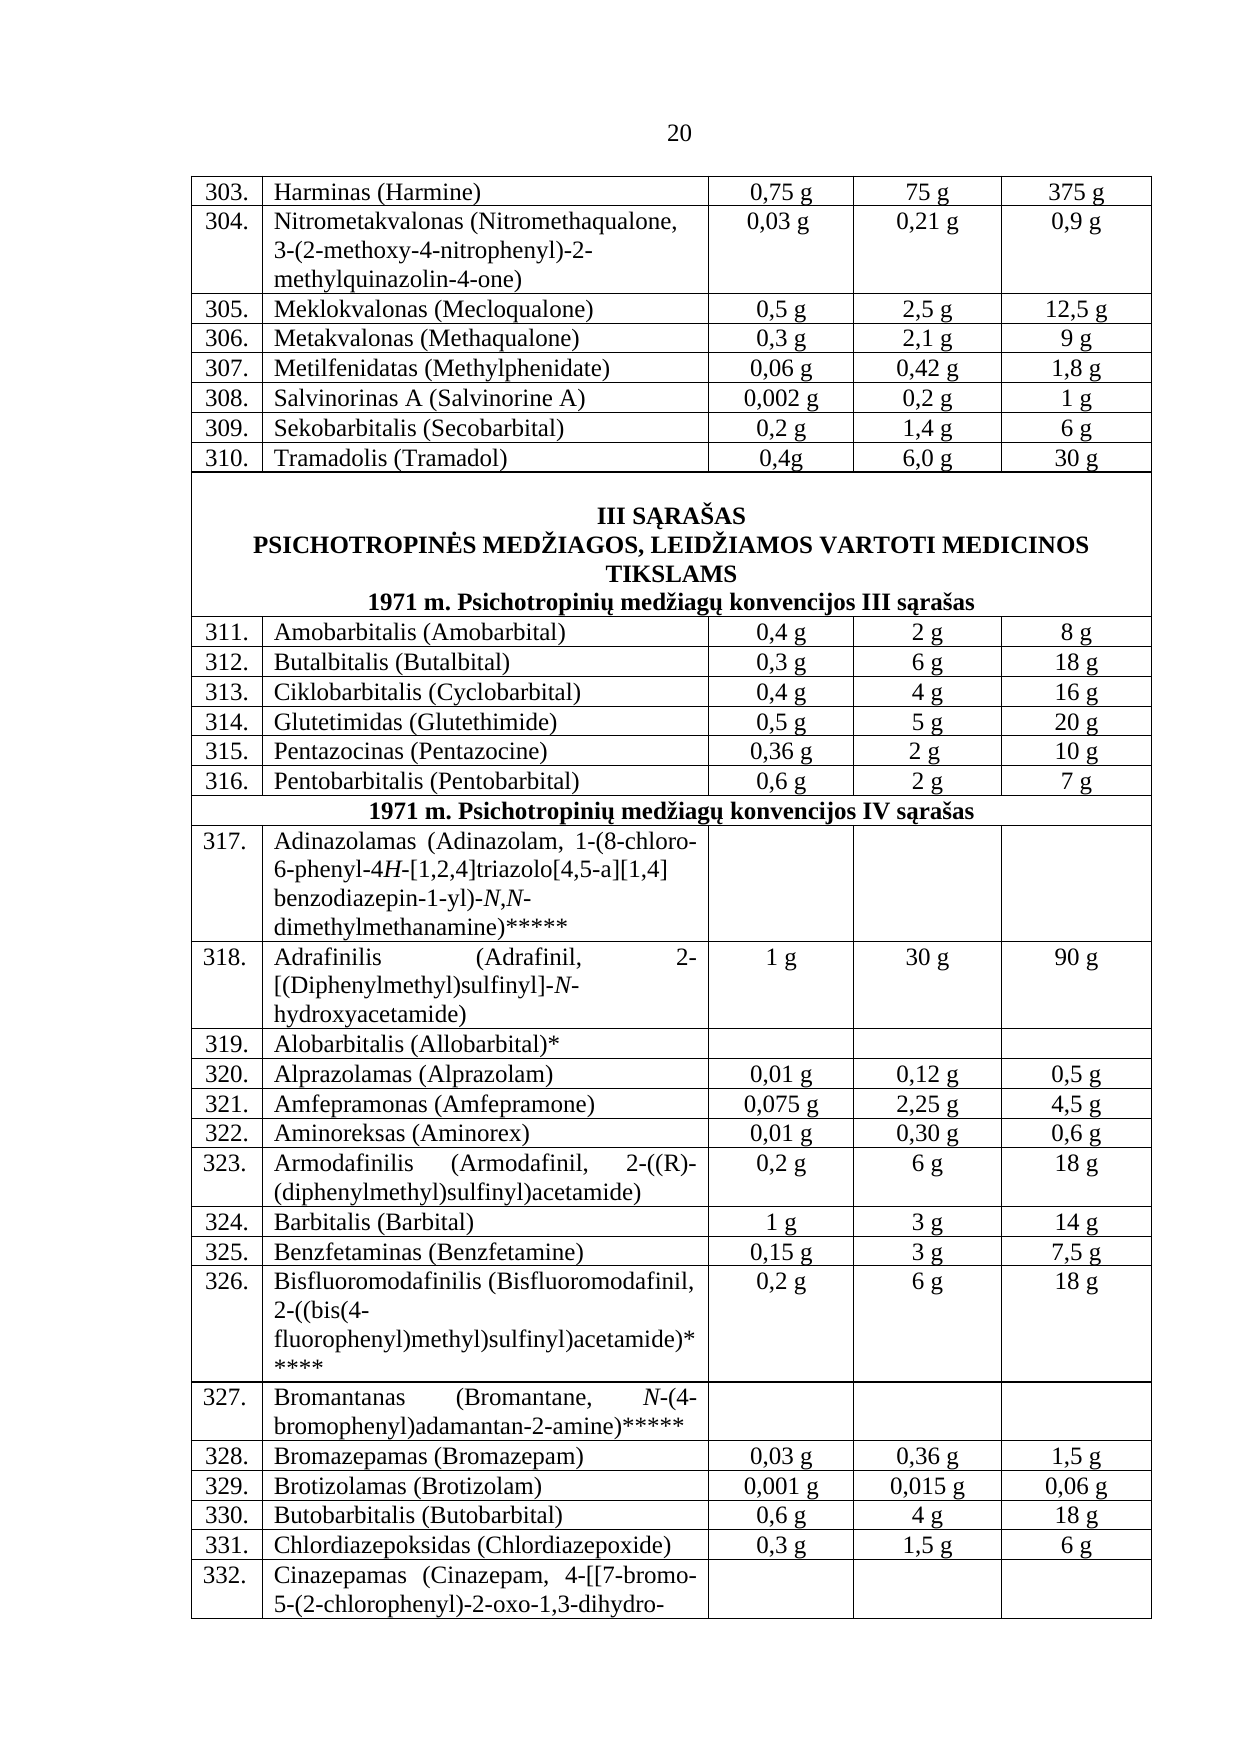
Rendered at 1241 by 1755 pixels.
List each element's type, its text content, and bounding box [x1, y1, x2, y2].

table_cell 2 g [854, 617, 1001, 646]
table_cell 0,2 g [709, 1266, 853, 1381]
table_cell Bromantanas (Bromantane, N-(4-bromophenyl)adamantan-2-amine)***** [263, 1383, 708, 1440]
table_cell 318. [192, 942, 262, 1028]
table_cell 0,5 g [1002, 1059, 1151, 1088]
table_cell Nitrometakvalonas (Nitromethaqualone, 3-(2-methoxy-4-nitrophenyl)-2-methylquinazolin-4-one) [263, 206, 708, 293]
table_cell 375 g [1002, 177, 1151, 205]
table_cell 18 g [1002, 1266, 1151, 1381]
table_cell 330. [192, 1501, 262, 1529]
table_cell 309. [192, 413, 262, 442]
table_cell 75 g [854, 177, 1001, 205]
table_cell 332. [192, 1560, 262, 1618]
table_cell 314. [192, 707, 262, 735]
table_cell 326. [192, 1266, 262, 1381]
table_cell 0,075 g [709, 1089, 853, 1117]
table_cell 4,5 g [1002, 1089, 1151, 1117]
table_cell 0,03 g [709, 1441, 853, 1470]
table_cell 327. [192, 1383, 262, 1440]
table_cell 20 g [1002, 707, 1151, 735]
table_cell [1002, 1383, 1151, 1440]
table_cell Cinazepamas (Cinazepam, 4-[[7-bromo-5-(2-chlorophenyl)-2-oxo-1,3-dihydro- [263, 1560, 708, 1618]
table_cell [709, 826, 853, 941]
table_cell III SĄRAŠAS PSICHOTROPINĖS MEDŽIAGOS, LEIDŽIAMOS VARTOTI MEDICINOS TIKSLAMS 1971 m. Psichotropinių medžiagų konvencijos III sąrašas [192, 473, 1151, 616]
table_cell Pentobarbitalis (Pentobarbital) [263, 766, 708, 795]
table_cell Barbitalis (Barbital) [263, 1207, 708, 1236]
table_cell 6 g [854, 647, 1001, 676]
table_cell 0,6 g [709, 1501, 853, 1529]
table_cell 18 g [1002, 1148, 1151, 1206]
table_cell Pentazocinas (Pentazocine) [263, 736, 708, 765]
table_cell 328. [192, 1441, 262, 1470]
table_cell 321. [192, 1089, 262, 1117]
table_cell 0,4 g [709, 617, 853, 646]
table_cell Bromazepamas (Bromazepam) [263, 1441, 708, 1470]
table_cell 0,3 g [709, 1530, 853, 1559]
table_cell 2 g [854, 766, 1001, 795]
table_cell 331. [192, 1530, 262, 1559]
table_cell 0,4g [709, 443, 853, 471]
table_cell 1 g [709, 1207, 853, 1236]
table_cell 317. [192, 826, 262, 941]
table_cell Salvinorinas A (Salvinorine A) [263, 383, 708, 412]
table_cell Glutetimidas (Glutethimide) [263, 707, 708, 735]
table_cell 308. [192, 383, 262, 412]
table_cell 0,01 g [709, 1119, 853, 1147]
table_cell 90 g [1002, 942, 1151, 1028]
table_cell 3 g [854, 1237, 1001, 1265]
table_cell 0,12 g [854, 1059, 1001, 1088]
table_cell 312. [192, 647, 262, 676]
table_cell Armodafinilis (Armodafinil, 2-((R)-(diphenylmethyl)sulfinyl)acetamide) [263, 1148, 708, 1206]
table_cell 1 g [1002, 383, 1151, 412]
table_cell Ciklobarbitalis (Cyclobarbital) [263, 677, 708, 706]
table_cell 6 g [854, 1266, 1001, 1381]
table_cell 0,36 g [709, 736, 853, 765]
table_cell 0,5 g [709, 707, 853, 735]
table_cell 8 g [1002, 617, 1151, 646]
table_cell 6 g [1002, 1530, 1151, 1559]
table_cell 320. [192, 1059, 262, 1088]
table_cell 316. [192, 766, 262, 795]
table_cell 0,21 g [854, 206, 1001, 293]
table_cell [854, 826, 1001, 941]
table_cell 0,03 g [709, 206, 853, 293]
table_cell 305. [192, 294, 262, 322]
table_cell 0,42 g [854, 353, 1001, 382]
table_cell 0,6 g [709, 766, 853, 795]
table_cell 1 g [709, 942, 853, 1028]
table_cell Bisfluoromodafinilis (Bisfluoromodafinil, 2-((bis(4-fluorophenyl)methyl)sulfinyl)acetamide)***** [263, 1266, 708, 1381]
table_cell 6 g [1002, 413, 1151, 442]
table_cell [854, 1029, 1001, 1058]
table_cell 307. [192, 353, 262, 382]
table_cell 6 g [854, 1148, 1001, 1206]
table_cell Metakvalonas (Methaqualone) [263, 324, 708, 352]
table_cell 313. [192, 677, 262, 706]
table_cell Butobarbitalis (Butobarbital) [263, 1501, 708, 1529]
table_cell 0,3 g [709, 647, 853, 676]
table_cell 4 g [854, 677, 1001, 706]
table_cell 0,3 g [709, 324, 853, 352]
table_cell 1,5 g [854, 1530, 1001, 1559]
table_cell [709, 1029, 853, 1058]
table_cell Amobarbitalis (Amobarbital) [263, 617, 708, 646]
table_cell 319. [192, 1029, 262, 1058]
table_cell 9 g [1002, 324, 1151, 352]
table_cell [1002, 826, 1151, 941]
table_cell 0,002 g [709, 383, 853, 412]
table_cell [1002, 1560, 1151, 1618]
table_cell 322. [192, 1119, 262, 1147]
table_cell 304. [192, 206, 262, 293]
table_cell 12,5 g [1002, 294, 1151, 322]
table_cell 30 g [1002, 443, 1151, 471]
table_cell 14 g [1002, 1207, 1151, 1236]
table_cell Sekobarbitalis (Secobarbital) [263, 413, 708, 442]
table_cell 323. [192, 1148, 262, 1206]
table_cell 311. [192, 617, 262, 646]
table_cell 4 g [854, 1501, 1001, 1529]
table_cell 303. [192, 177, 262, 205]
table_cell 0,30 g [854, 1119, 1001, 1147]
table_cell 1,8 g [1002, 353, 1151, 382]
table_cell Adrafinilis (Adrafinil, 2-[(Diphenylmethyl)sulfinyl]-N-hydroxyacetamide) [263, 942, 708, 1028]
table_cell [854, 1560, 1001, 1618]
table_cell 325. [192, 1237, 262, 1265]
table_cell 3 g [854, 1207, 1001, 1236]
table_cell Tramadolis (Tramadol) [263, 443, 708, 471]
table_cell 0,2 g [709, 1148, 853, 1206]
table_cell 2,5 g [854, 294, 1001, 322]
table_cell 0,5 g [709, 294, 853, 322]
table_cell Chlordiazepoksidas (Chlordiazepoxide) [263, 1530, 708, 1559]
table_cell Metilfenidatas (Methylphenidate) [263, 353, 708, 382]
table_cell 10 g [1002, 736, 1151, 765]
table_cell 0,06 g [709, 353, 853, 382]
table_cell 324. [192, 1207, 262, 1236]
table_cell 6,0 g [854, 443, 1001, 471]
table_cell [709, 1383, 853, 1440]
table_cell [1002, 1029, 1151, 1058]
table_cell 0,01 g [709, 1059, 853, 1088]
table_cell 18 g [1002, 647, 1151, 676]
table_cell Meklokvalonas (Mecloqualone) [263, 294, 708, 322]
table_cell 0,4 g [709, 677, 853, 706]
table_cell Adinazolamas (Adinazolam, 1-(8-chloro-6-phenyl-4H-[1,2,4]triazolo[4,5-a][1,4] benzodiazepin-1-yl)-N,N-dimethylmethanamine)***** [263, 826, 708, 941]
table_cell 0,015 g [854, 1471, 1001, 1499]
table_cell 1,4 g [854, 413, 1001, 442]
table_cell 7 g [1002, 766, 1151, 795]
table_cell Benzfetaminas (Benzfetamine) [263, 1237, 708, 1265]
table_cell Alprazolamas (Alprazolam) [263, 1059, 708, 1088]
table_cell 18 g [1002, 1501, 1151, 1529]
table_cell 2,25 g [854, 1089, 1001, 1117]
table_cell [854, 1383, 1001, 1440]
table_cell 7,5 g [1002, 1237, 1151, 1265]
table_cell 315. [192, 736, 262, 765]
table_cell 0,06 g [1002, 1471, 1151, 1499]
table_cell 0,6 g [1002, 1119, 1151, 1147]
table_cell Brotizolamas (Brotizolam) [263, 1471, 708, 1499]
table_cell 310. [192, 443, 262, 471]
table_cell Butalbitalis (Butalbital) [263, 647, 708, 676]
table_cell 0,9 g [1002, 206, 1151, 293]
table_cell [709, 1560, 853, 1618]
table_cell 2,1 g [854, 324, 1001, 352]
table_cell 0,2 g [854, 383, 1001, 412]
table_cell 1,5 g [1002, 1441, 1151, 1470]
table_cell 30 g [854, 942, 1001, 1028]
table_cell Harminas (Harmine) [263, 177, 708, 205]
table_cell Aminoreksas (Aminorex) [263, 1119, 708, 1147]
table_cell 0,001 g [709, 1471, 853, 1499]
table_cell 0,75 g [709, 177, 853, 205]
table_cell 0,15 g [709, 1237, 853, 1265]
table_cell Alobarbitalis (Allobarbital)* [263, 1029, 708, 1058]
table_cell 1971 m. Psichotropinių medžiagų konvencijos IV sąrašas [192, 796, 1151, 825]
table_cell 329. [192, 1471, 262, 1499]
table_cell Amfepramonas (Amfepramone) [263, 1089, 708, 1117]
table_cell 16 g [1002, 677, 1151, 706]
table_cell 306. [192, 324, 262, 352]
table_cell 0,2 g [709, 413, 853, 442]
table_cell 2 g [854, 736, 1001, 765]
table_cell 0,36 g [854, 1441, 1001, 1470]
table_cell 5 g [854, 707, 1001, 735]
